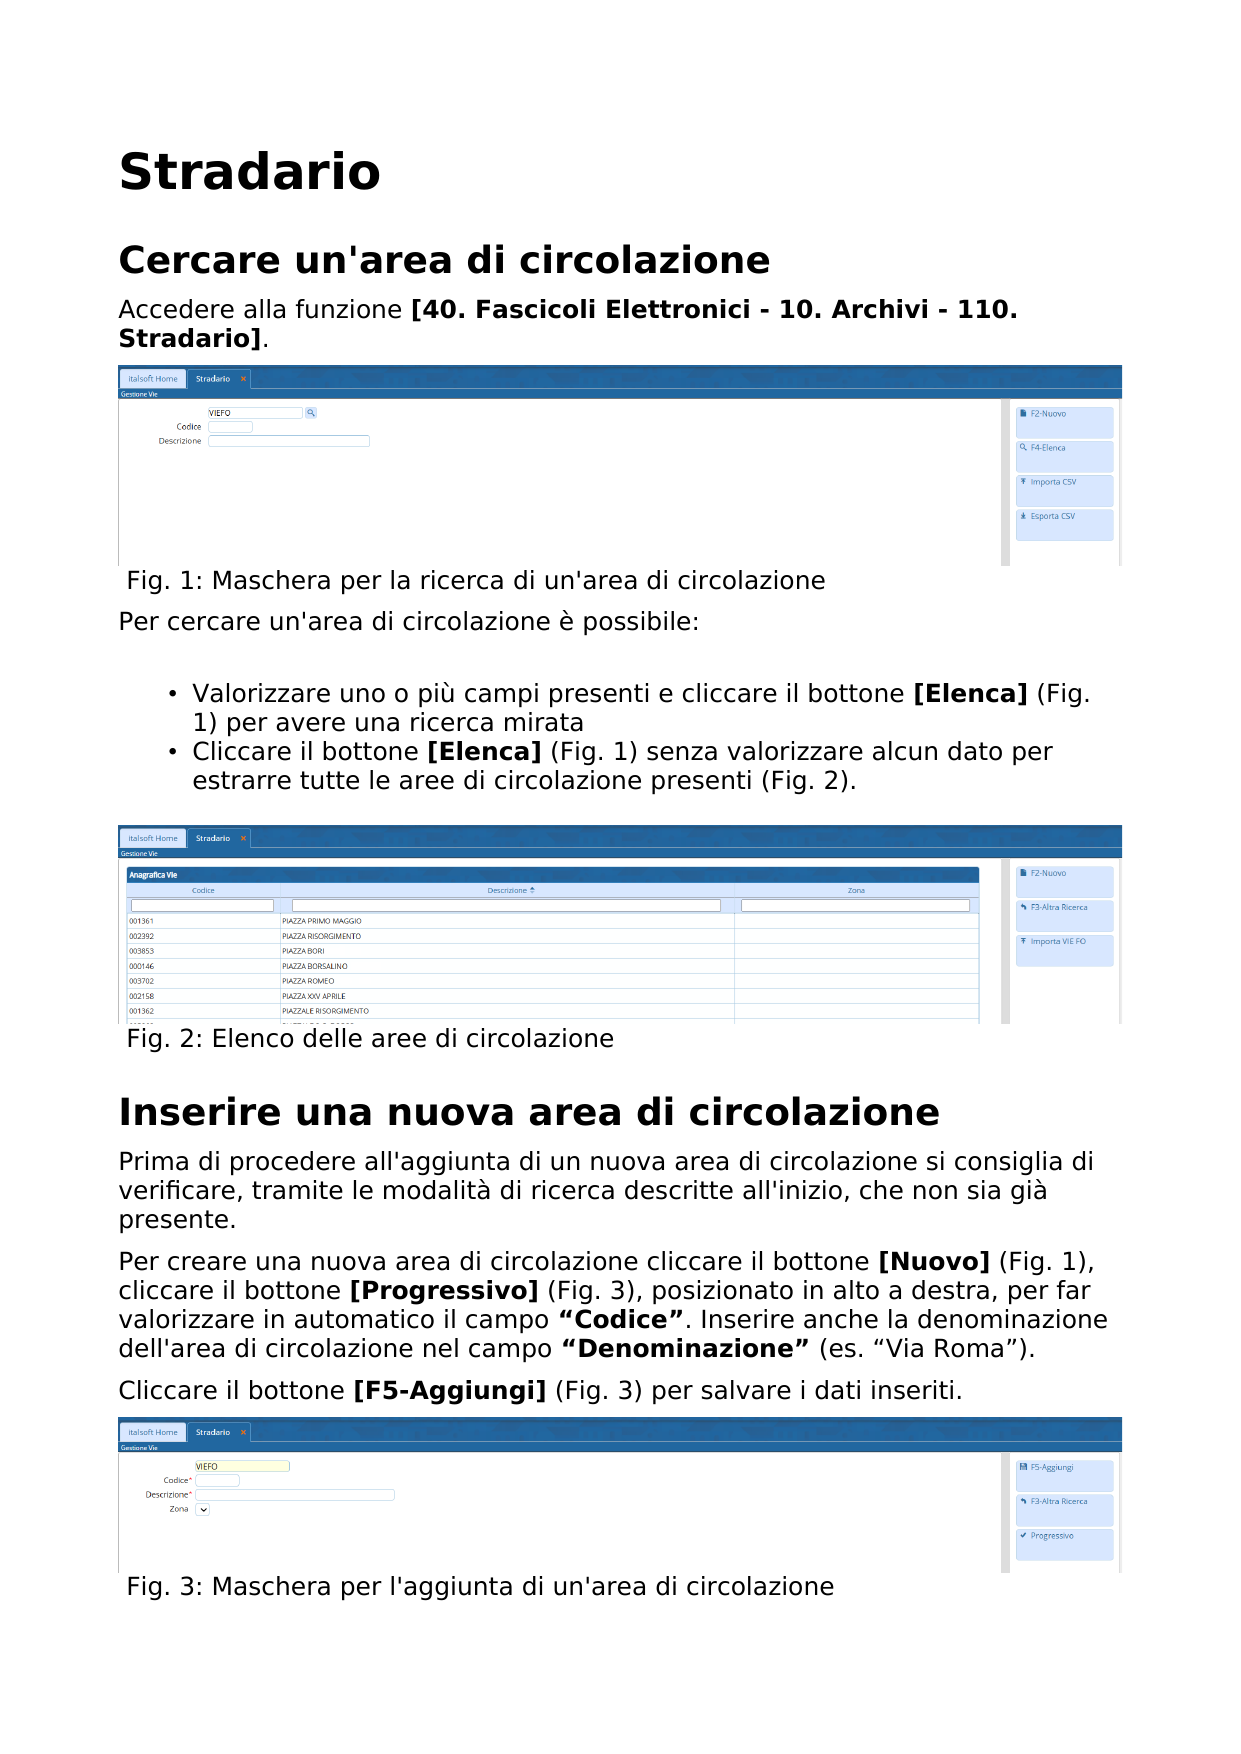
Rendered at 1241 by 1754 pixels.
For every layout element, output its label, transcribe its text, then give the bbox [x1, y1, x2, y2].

subtitle Stradario [118, 143, 1122, 201]
text Prima di procedere all'aggiunta di un nuova area di circolazione si consiglia di verificare, tramite le modalità di ricerca descritte all'inizio, che non sia già presente. [118, 1147, 1122, 1234]
list Cliccare il bottone [Elenca] (Fig. 1) senza valorizzare alcun dato per estrarre tutte le aree di circolazione presenti (Fig. 2). [177, 737, 1122, 795]
picture [118, 365, 1123, 566]
text Per cercare un'area di circolazione è possibile: [118, 608, 1122, 637]
text Accedere alla funzione [40. Fascicoli Elettronici - 10. Archivi - 110. Stradario]. [118, 295, 1122, 353]
text Fig. 1: Maschera per la ricerca di un'area di circolazione [118, 566, 1122, 595]
text Fig. 3: Maschera per l'aggiunta di un'area di circolazione [118, 1573, 1122, 1602]
picture [118, 825, 1123, 1024]
list Valorizzare uno o più campi presenti e cliccare il bottone [Elenca] (Fig. 1) per avere una ricerca mirata [177, 679, 1122, 737]
text Fig. 2: Elenco delle aree di circolazione [118, 1024, 1122, 1053]
picture [118, 1417, 1123, 1573]
subtitle Cercare un'area di circolazione [118, 239, 1122, 282]
subtitle Inserire una nuova area di circolazione [118, 1091, 1122, 1134]
text Cliccare il bottone [F5-Aggiungi] (Fig. 3) per salvare i dati inseriti. [118, 1376, 1122, 1405]
text Per creare una nuova area di circolazione cliccare il bottone [Nuovo] (Fig. 1), cliccare il bottone [Progressivo] (Fig. 3), posizionato in alto a destra, per far valorizzare in automatico il campo “Codice”. Inserire anche la denominazione dell'area di circolazione nel campo “Denominazione” (es. “Via Roma”). [118, 1247, 1122, 1363]
